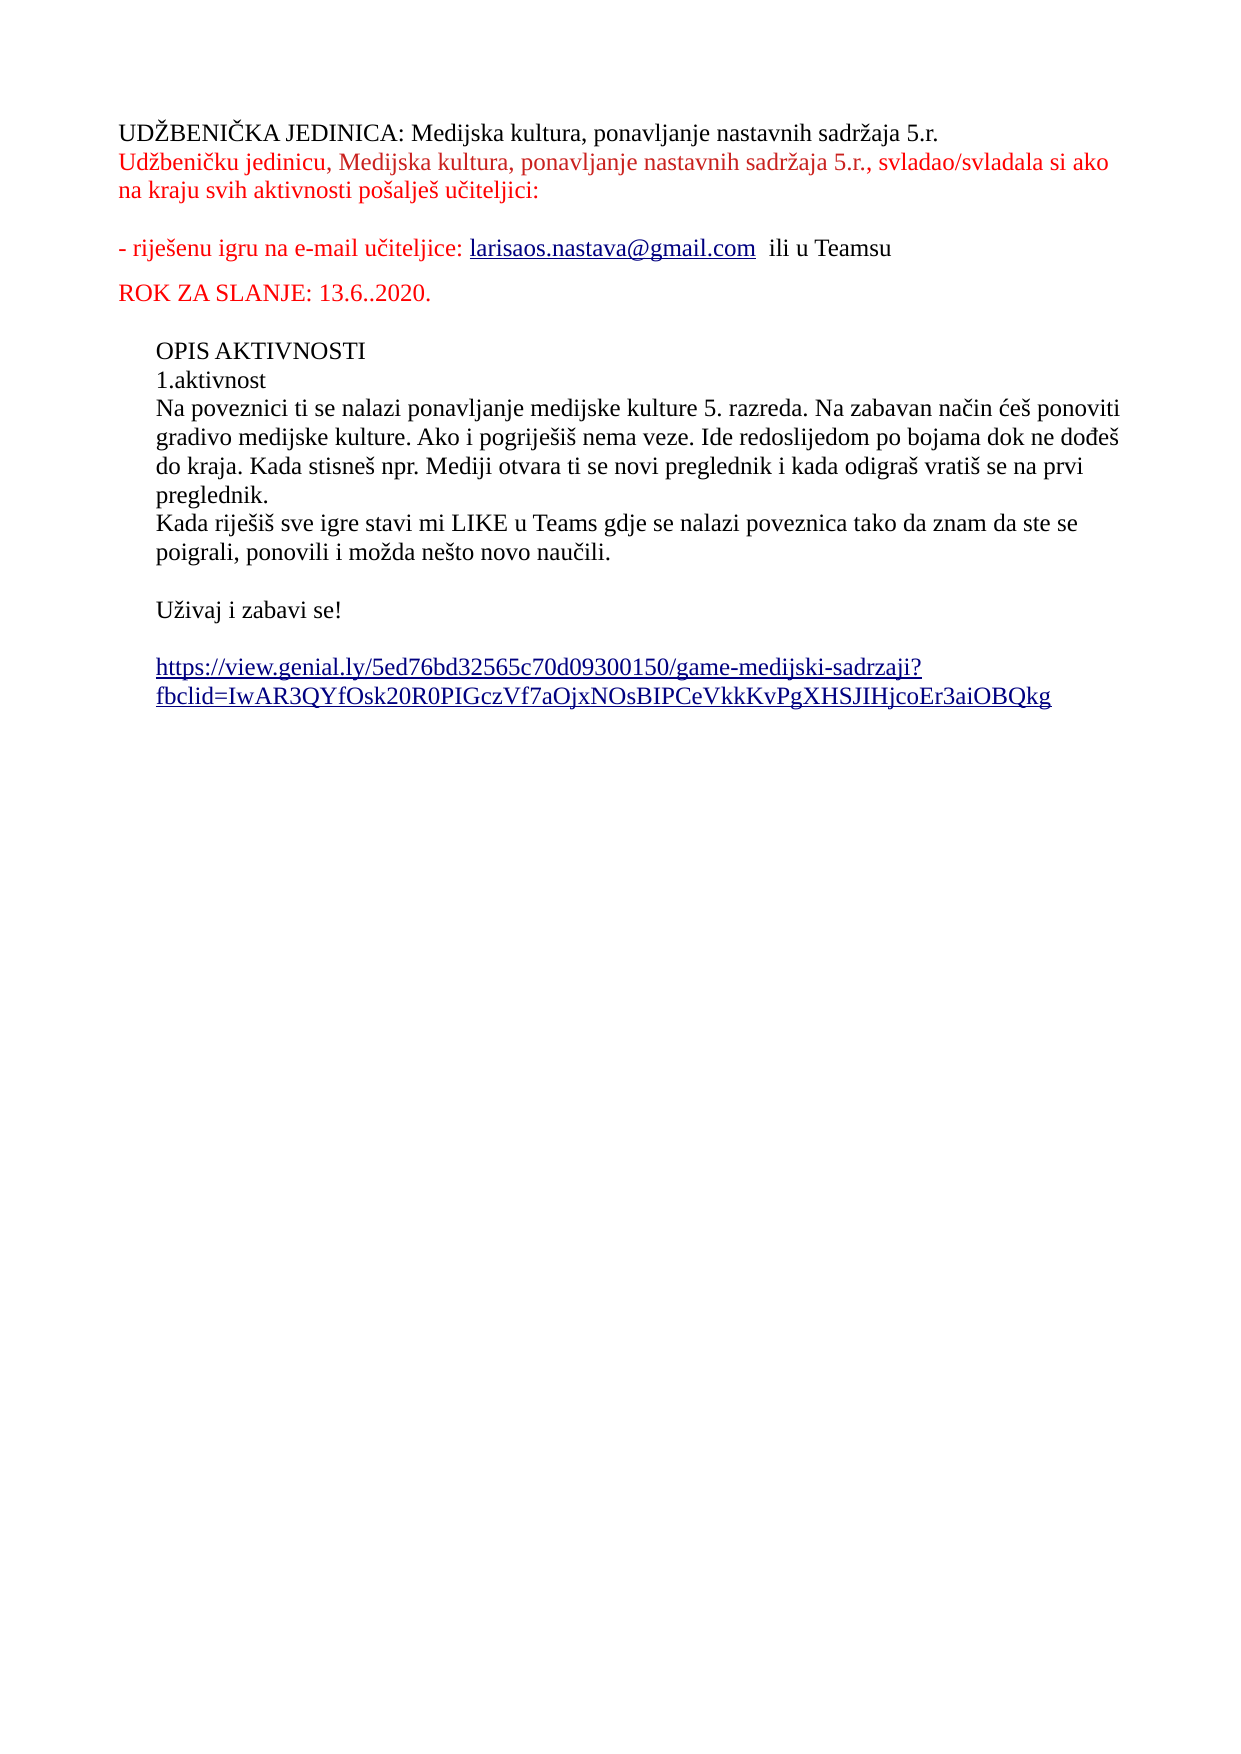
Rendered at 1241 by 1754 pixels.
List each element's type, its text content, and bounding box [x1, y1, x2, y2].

text OPIS AKTIVNOSTI [156, 336, 1122, 365]
list - riješenu igru na e-mail učiteljice: larisaos.nastava@gmail.com ili u Teamsu [118, 233, 1122, 262]
text Kada riješiš sve igre stavi mi LIKE u Teams gdje se nalazi poveznica tako da znam da ste se poigrali, ponovili i možda nešto novo naučili. [156, 508, 1122, 566]
text https://view.genial.ly/5ed76bd32565c70d09300150/game-medijski-sadrzaji?fbclid=IwAR3QYfOsk20R0PIGczVf7aOjxNOsBIPCeVkkKvPgXHSJIHjcoEr3aiOBQkg [156, 652, 1122, 710]
text Na poveznici ti se nalazi ponavljanje medijske kulture 5. razreda. Na zabavan način ćeš ponoviti gradivo medijske kulture. Ako i pogriješiš nema veze. Ide redoslijedom po bojama dok ne dođeš do kraja. Kada stisneš npr. Mediji otvara ti se novi preglednik i kada odigraš vratiš se na prvi preglednik. [156, 393, 1122, 508]
text 1.aktivnost [156, 365, 1122, 393]
text ROK ZA SLANJE: 13.6..2020. [118, 278, 1122, 307]
text Uživaj i zabavi se! [156, 595, 1122, 623]
text Udžbeničku jedinicu, Medijska kultura, ponavljanje nastavnih sadržaja 5.r., svladao/svladala si ako na kraju svih aktivnosti pošalješ učiteljici: [118, 147, 1122, 204]
text UDŽBENIČKA JEDINICA: Medijska kultura, ponavljanje nastavnih sadržaja 5.r. [118, 118, 1122, 147]
